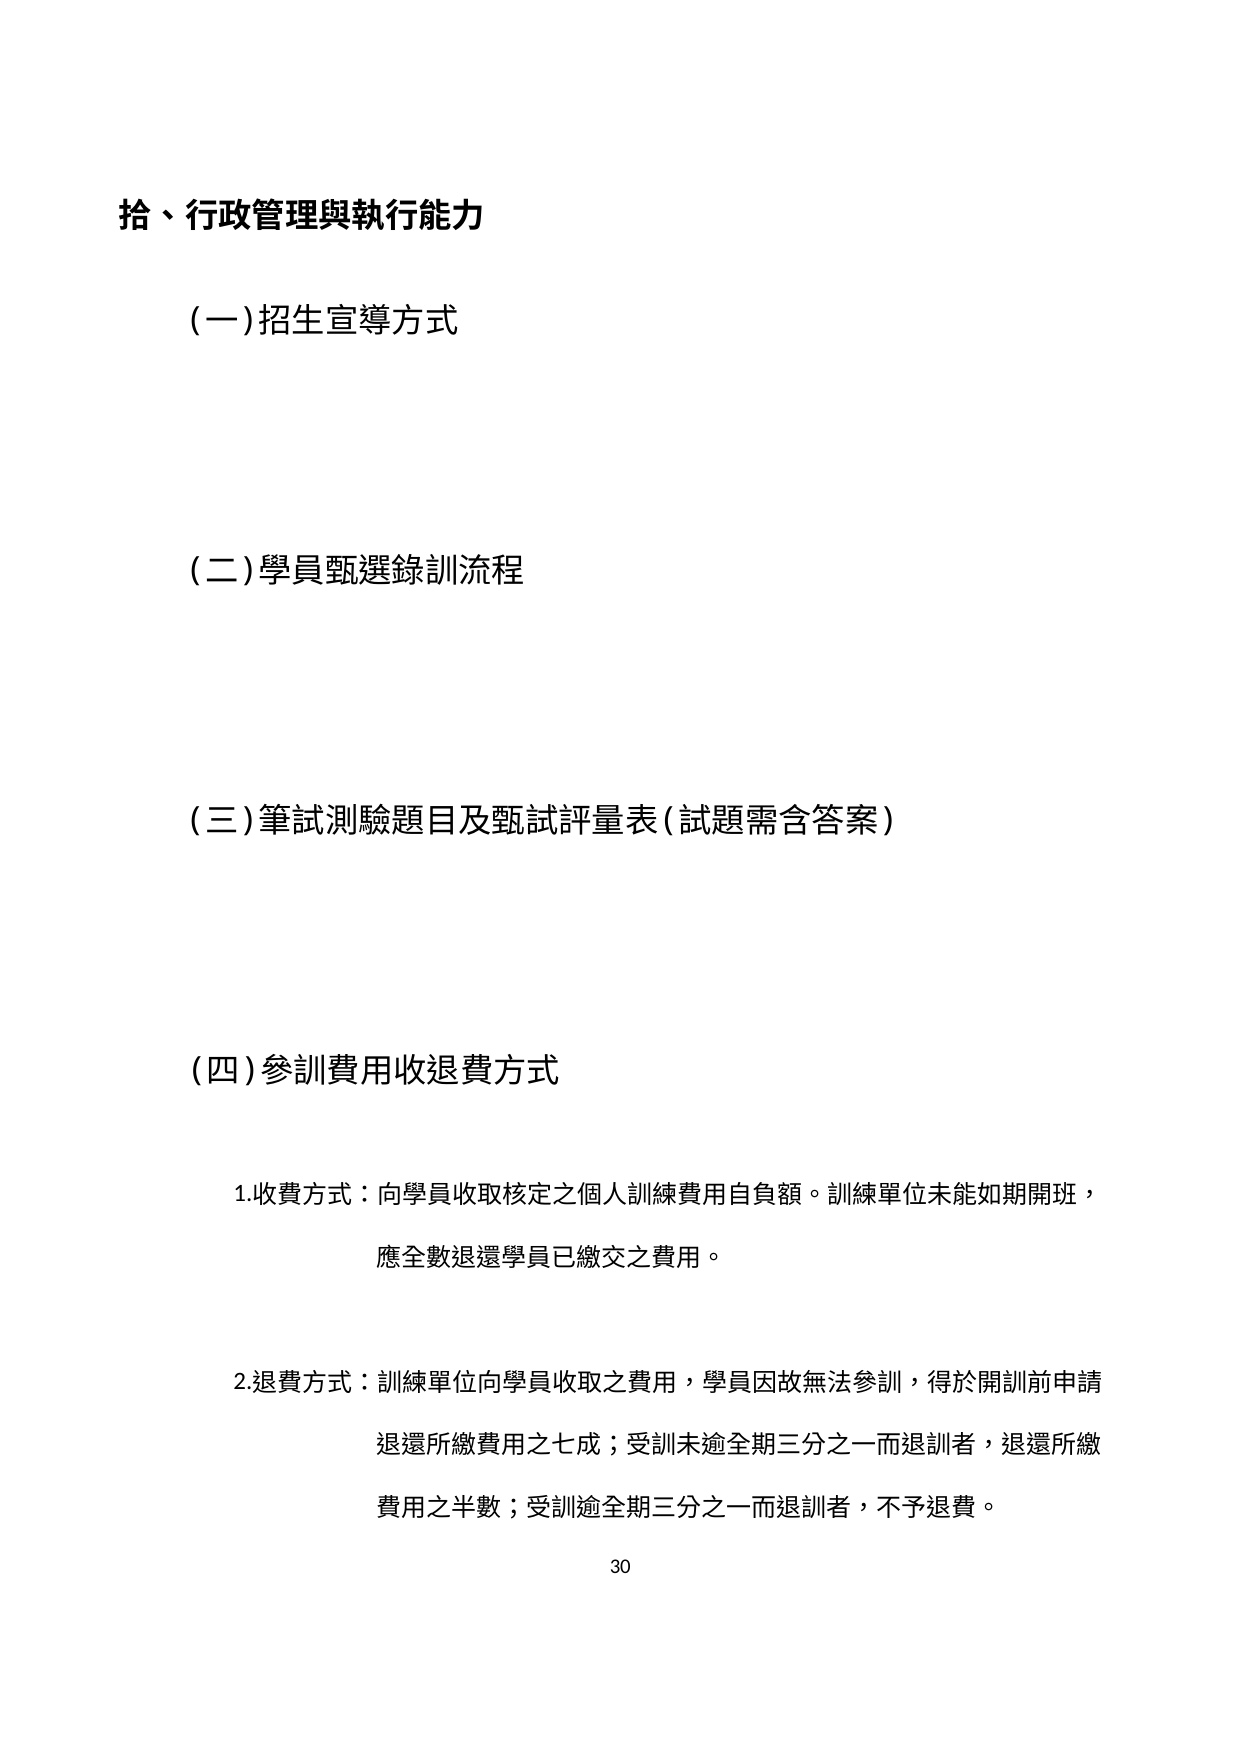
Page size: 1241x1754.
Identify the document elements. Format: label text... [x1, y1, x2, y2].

text 2.退費方式：訓練單位向學員收取之費用，學員因故無法參訓，得於開訓前申請退還所繳費用之七成；受訓未逾全期三分之一而退訓者，退還所繳費用之半數；受訓逾全期三分之一而退訓者，不予退費。 [233, 1339, 1122, 1526]
text (四)參訓費用收退費方式 [118, 1026, 1122, 1089]
text 拾、行政管理與執行能力 [118, 189, 1122, 237]
text (一)招生宣導方式 [118, 276, 1122, 339]
text (三)筆試測驗題目及甄試評量表(試題需含答案) [118, 776, 1122, 839]
text (二)學員甄選錄訓流程 [118, 526, 1122, 589]
text 1.收費方式：向學員收取核定之個人訓練費用自負額。訓練單位未能如期開班，應全數退還學員已繳交之費用。 [233, 1151, 1122, 1276]
